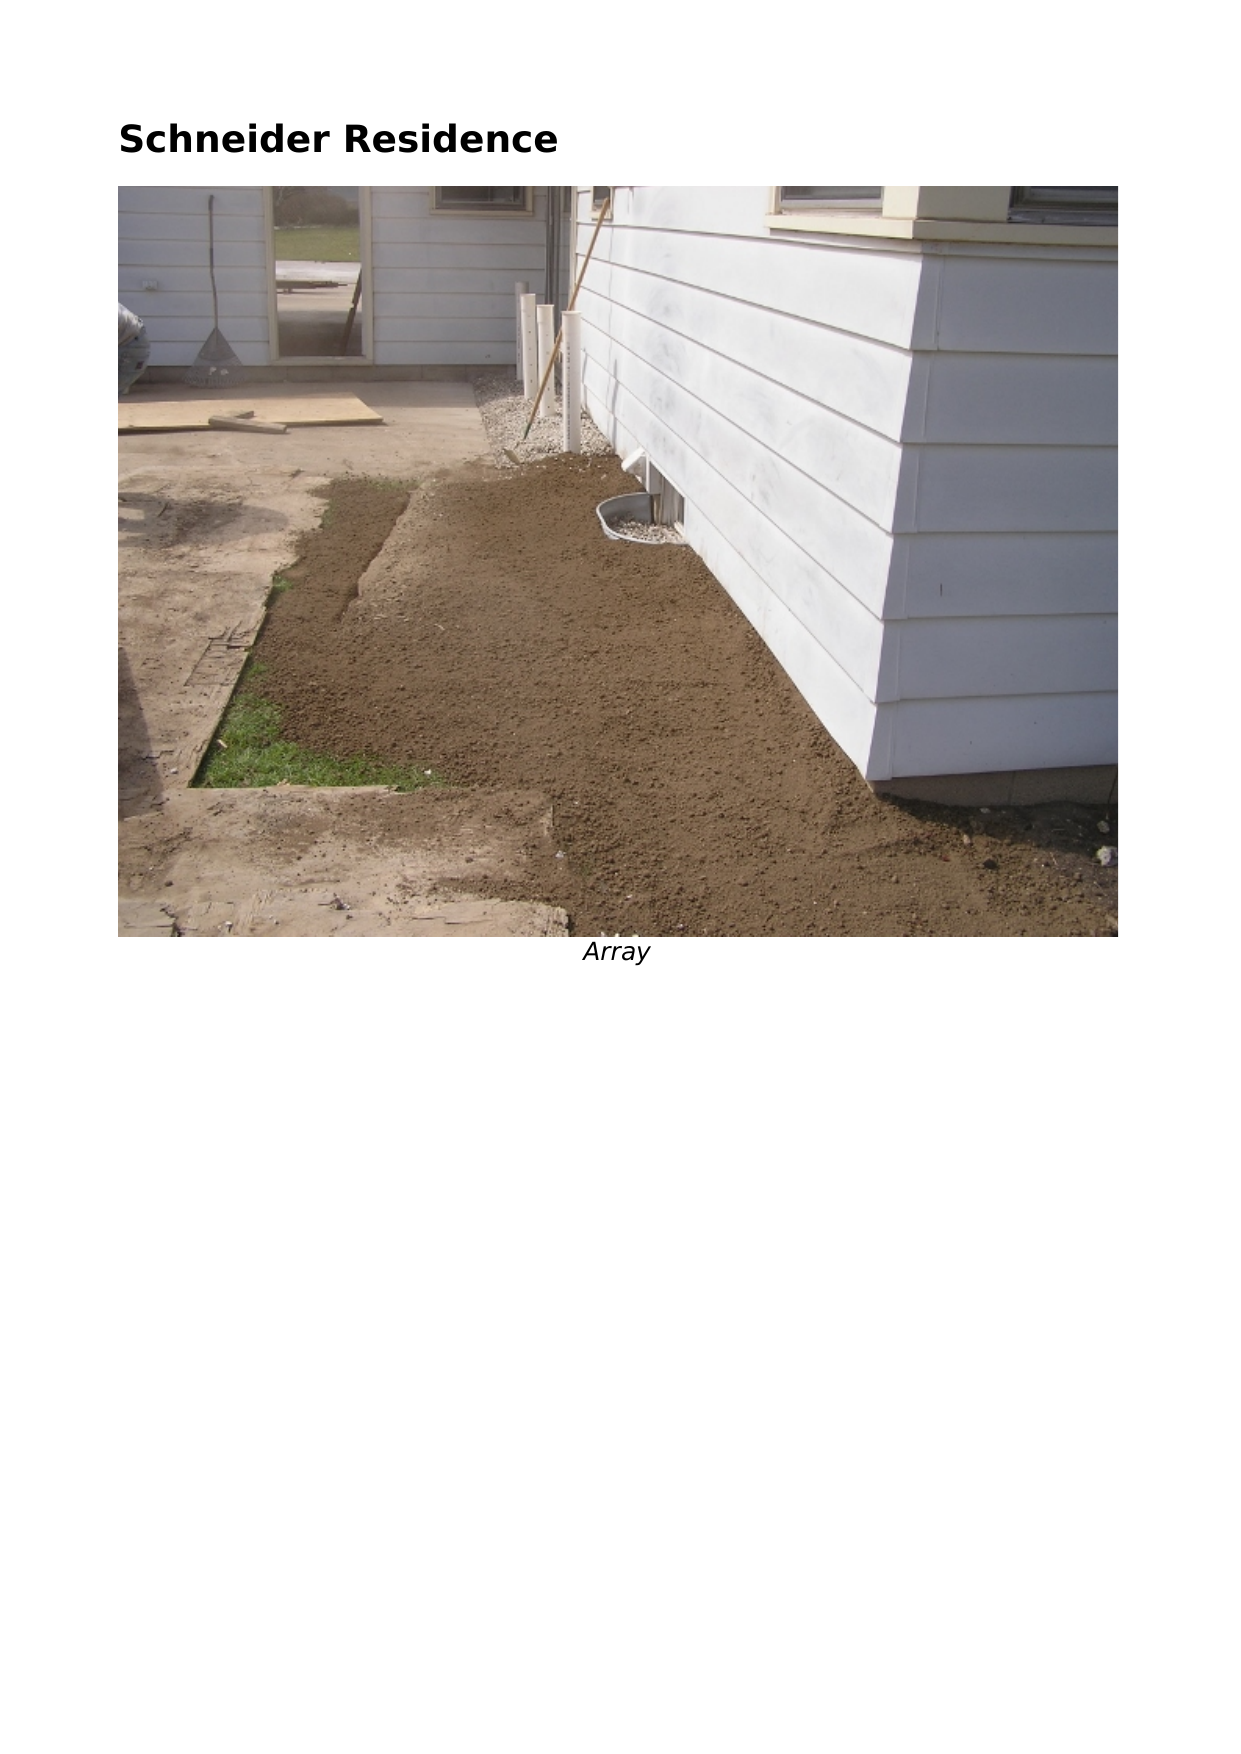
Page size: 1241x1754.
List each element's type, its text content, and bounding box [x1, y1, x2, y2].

text [118, 174, 1122, 966]
picture [118, 186, 1119, 937]
text Array [118, 937, 1118, 966]
subtitle Schneider Residence [118, 118, 1122, 162]
